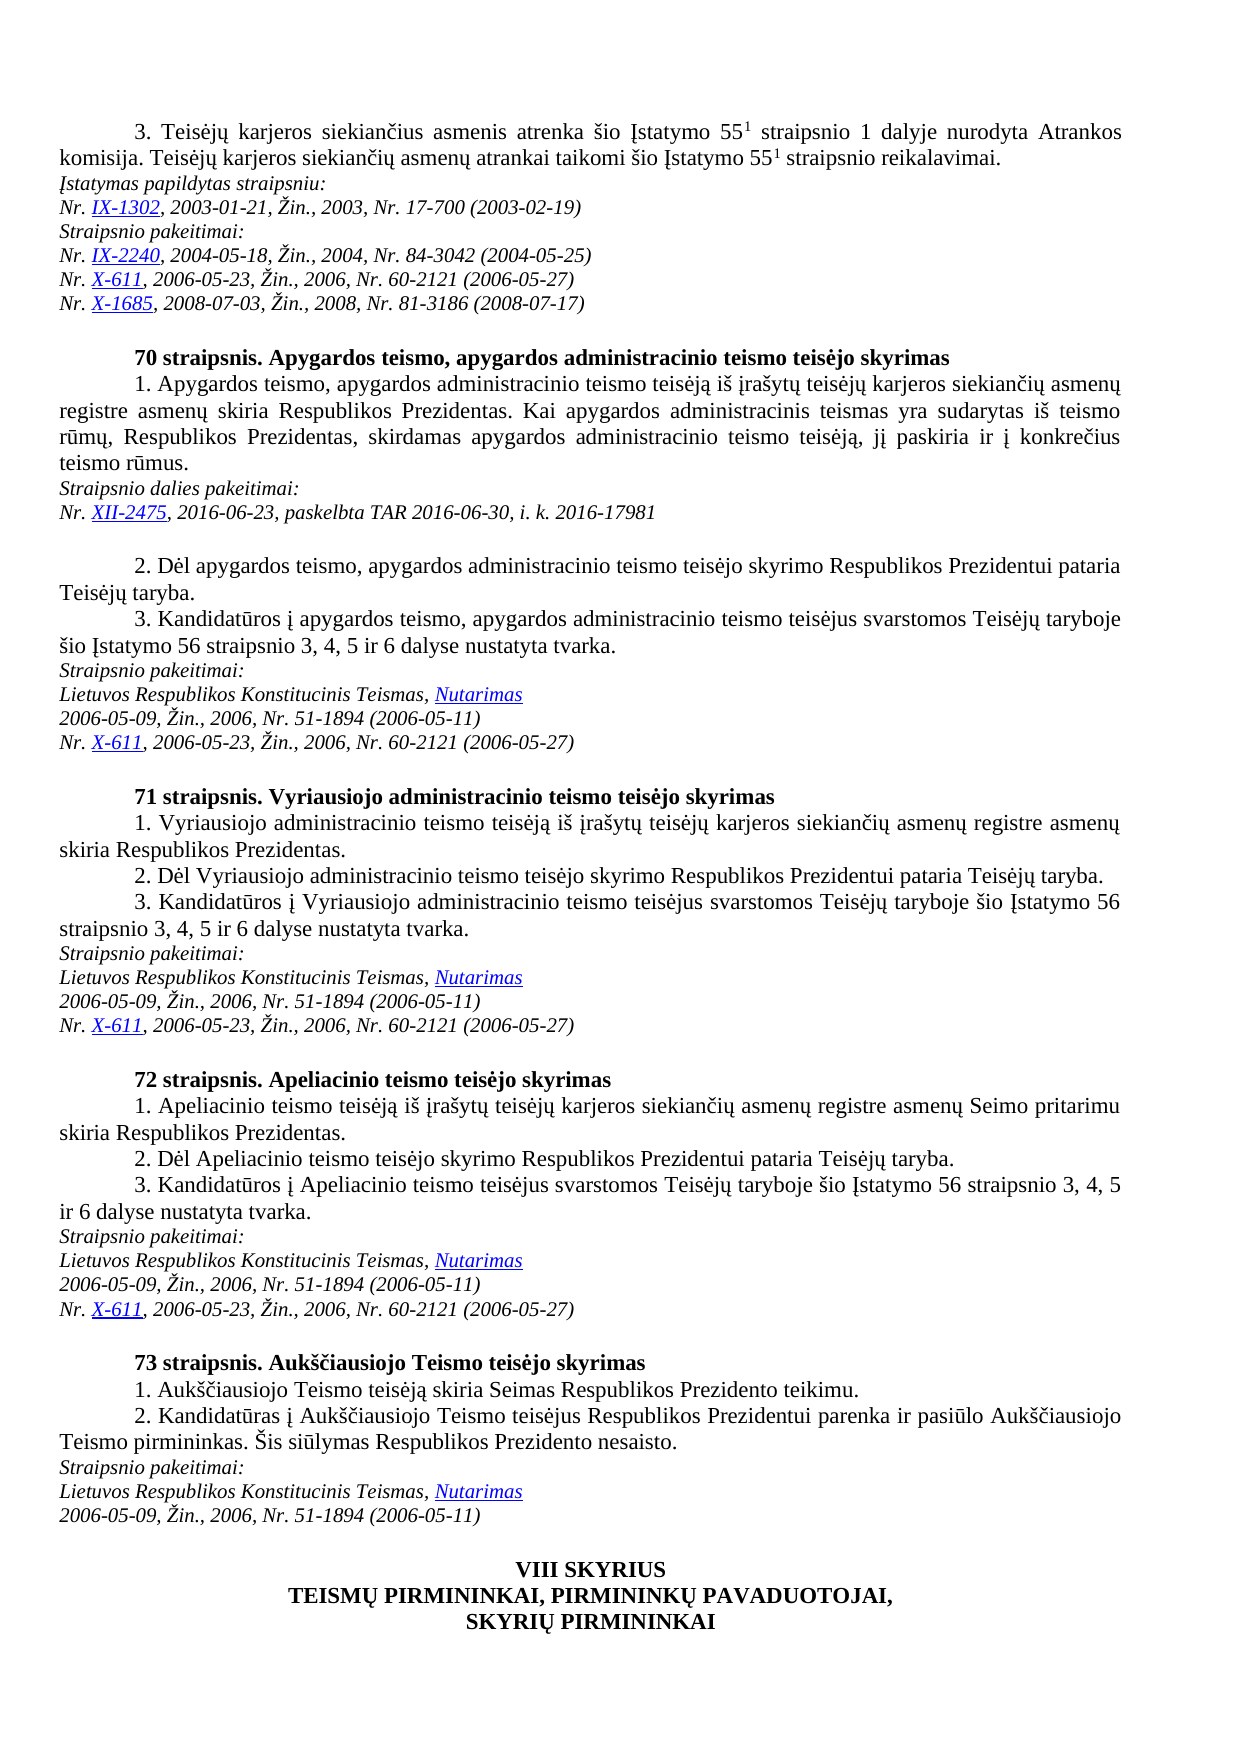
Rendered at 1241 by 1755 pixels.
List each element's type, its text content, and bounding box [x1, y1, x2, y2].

text 2. Dėl apygardos teismo, apygardos administracinio teismo teisėjo skyrimo Respublikos Prezidentui pataria Teisėjų taryba. [59, 553, 1122, 605]
text Straipsnio pakeitimai: [59, 219, 1122, 243]
text Straipsnio dalies pakeitimai: [59, 476, 1122, 500]
text TEISMŲ PIRMININKAI, PIRMININKŲ PAVADUOTOJAI, [59, 1582, 1122, 1608]
text SKYRIŲ PIRMININKAI [59, 1608, 1122, 1635]
text Nr. X-611, 2006-05-23, Žin., 2006, Nr. 60-2121 (2006-05-27) [59, 1296, 1122, 1321]
text Lietuvos Respublikos Konstitucinis Teismas, Nutarimas [59, 1479, 1122, 1503]
text 73 straipsnis. Aukščiausiojo Teismo teisėjo skyrimas [59, 1349, 1122, 1376]
text 71 straipsnis. Vyriausiojo administracinio teismo teisėjo skyrimas [59, 783, 1122, 809]
text Straipsnio pakeitimai: [59, 658, 1122, 682]
text 3. Kandidatūros į apygardos teismo, apygardos administracinio teismo teisėjus svarstomos Teisėjų taryboje šio Įstatymo 56 straipsnio 3, 4, 5 ir 6 dalyse nustatyta tvarka. [59, 605, 1122, 658]
text Lietuvos Respublikos Konstitucinis Teismas, Nutarimas [59, 682, 1122, 706]
text Straipsnio pakeitimai: [59, 1224, 1122, 1248]
text Lietuvos Respublikos Konstitucinis Teismas, Nutarimas [59, 1248, 1122, 1272]
text Straipsnio pakeitimai: [59, 941, 1122, 965]
text Nr. IX-1302, 2003-01-21, Žin., 2003, Nr. 17-700 (2003-02-19) [59, 195, 1122, 219]
text Lietuvos Respublikos Konstitucinis Teismas, Nutarimas [59, 965, 1122, 989]
text Nr. X-1685, 2008-07-03, Žin., 2008, Nr. 81-3186 (2008-07-17) [59, 291, 1122, 315]
text 2006-05-09, Žin., 2006, Nr. 51-1894 (2006-05-11) [59, 1503, 1122, 1527]
text VIII SKYRIUS [59, 1556, 1122, 1582]
text 2. Dėl Vyriausiojo administracinio teismo teisėjo skyrimo Respublikos Prezidentui pataria Teisėjų taryba. [59, 862, 1122, 888]
text Straipsnio pakeitimai: [59, 1455, 1122, 1479]
text 3. Kandidatūros į Apeliacinio teismo teisėjus svarstomos Teisėjų taryboje šio Įstatymo 56 straipsnio 3, 4, 5 ir 6 dalyse nustatyta tvarka. [59, 1172, 1122, 1224]
text 2006-05-09, Žin., 2006, Nr. 51-1894 (2006-05-11) [59, 1272, 1122, 1296]
text 2006-05-09, Žin., 2006, Nr. 51-1894 (2006-05-11) [59, 989, 1122, 1013]
text 1. Apygardos teismo, apygardos administracinio teismo teisėją iš įrašytų teisėjų karjeros siekiančių asmenų registre asmenų skiria Respublikos Prezidentas. Kai apygardos administracinis teismas yra sudarytas iš teismo rūmų, Respublikos Prezidentas, skirdamas apygardos administracinio teismo teisėją, jį paskiria ir į konkrečius teismo rūmus. [59, 370, 1122, 476]
text Nr. X-611, 2006-05-23, Žin., 2006, Nr. 60-2121 (2006-05-27) [59, 267, 1122, 291]
text 2006-05-09, Žin., 2006, Nr. 51-1894 (2006-05-11) [59, 706, 1122, 730]
text Nr. XII-2475, 2016-06-23, paskelbta TAR 2016-06-30, i. k. 2016-17981 [59, 500, 1122, 524]
text 72 straipsnis. Apeliacinio teismo teisėjo skyrimas [59, 1066, 1122, 1092]
text 3. Teisėjų karjeros siekiančius asmenis atrenka šio Įstatymo 551 straipsnio 1 dalyje nurodyta Atrankos komisija. Teisėjų karjeros siekiančių asmenų atrankai taikomi šio Įstatymo 551 straipsnio reikalavimai. [59, 118, 1122, 171]
text 2. Dėl Apeliacinio teismo teisėjo skyrimo Respublikos Prezidentui pataria Teisėjų taryba. [59, 1145, 1122, 1172]
text 2. Kandidatūras į Aukščiausiojo Teismo teisėjus Respublikos Prezidentui parenka ir pasiūlo Aukščiausiojo Teismo pirmininkas. Šis siūlymas Respublikos Prezidento nesaisto. [59, 1402, 1122, 1455]
text 3. Kandidatūros į Vyriausiojo administracinio teismo teisėjus svarstomos Teisėjų taryboje šio Įstatymo 56 straipsnio 3, 4, 5 ir 6 dalyse nustatyta tvarka. [59, 888, 1122, 941]
text Nr. X-611, 2006-05-23, Žin., 2006, Nr. 60-2121 (2006-05-27) [59, 730, 1122, 754]
text 1. Aukščiausiojo Teismo teisėją skiria Seimas Respublikos Prezidento teikimu. [59, 1376, 1122, 1402]
text 1. Apeliacinio teismo teisėją iš įrašytų teisėjų karjeros siekiančių asmenų registre asmenų Seimo pritarimu skiria Respublikos Prezidentas. [59, 1092, 1122, 1145]
text 1. Vyriausiojo administracinio teismo teisėją iš įrašytų teisėjų karjeros siekiančių asmenų registre asmenų skiria Respublikos Prezidentas. [59, 809, 1122, 862]
text 70 straipsnis. Apygardos teismo, apygardos administracinio teismo teisėjo skyrimas [134, 344, 1122, 370]
text Įstatymas papildytas straipsniu: [59, 171, 1122, 195]
text Nr. X-611, 2006-05-23, Žin., 2006, Nr. 60-2121 (2006-05-27) [59, 1013, 1122, 1037]
text Nr. IX-2240, 2004-05-18, Žin., 2004, Nr. 84-3042 (2004-05-25) [59, 243, 1122, 267]
